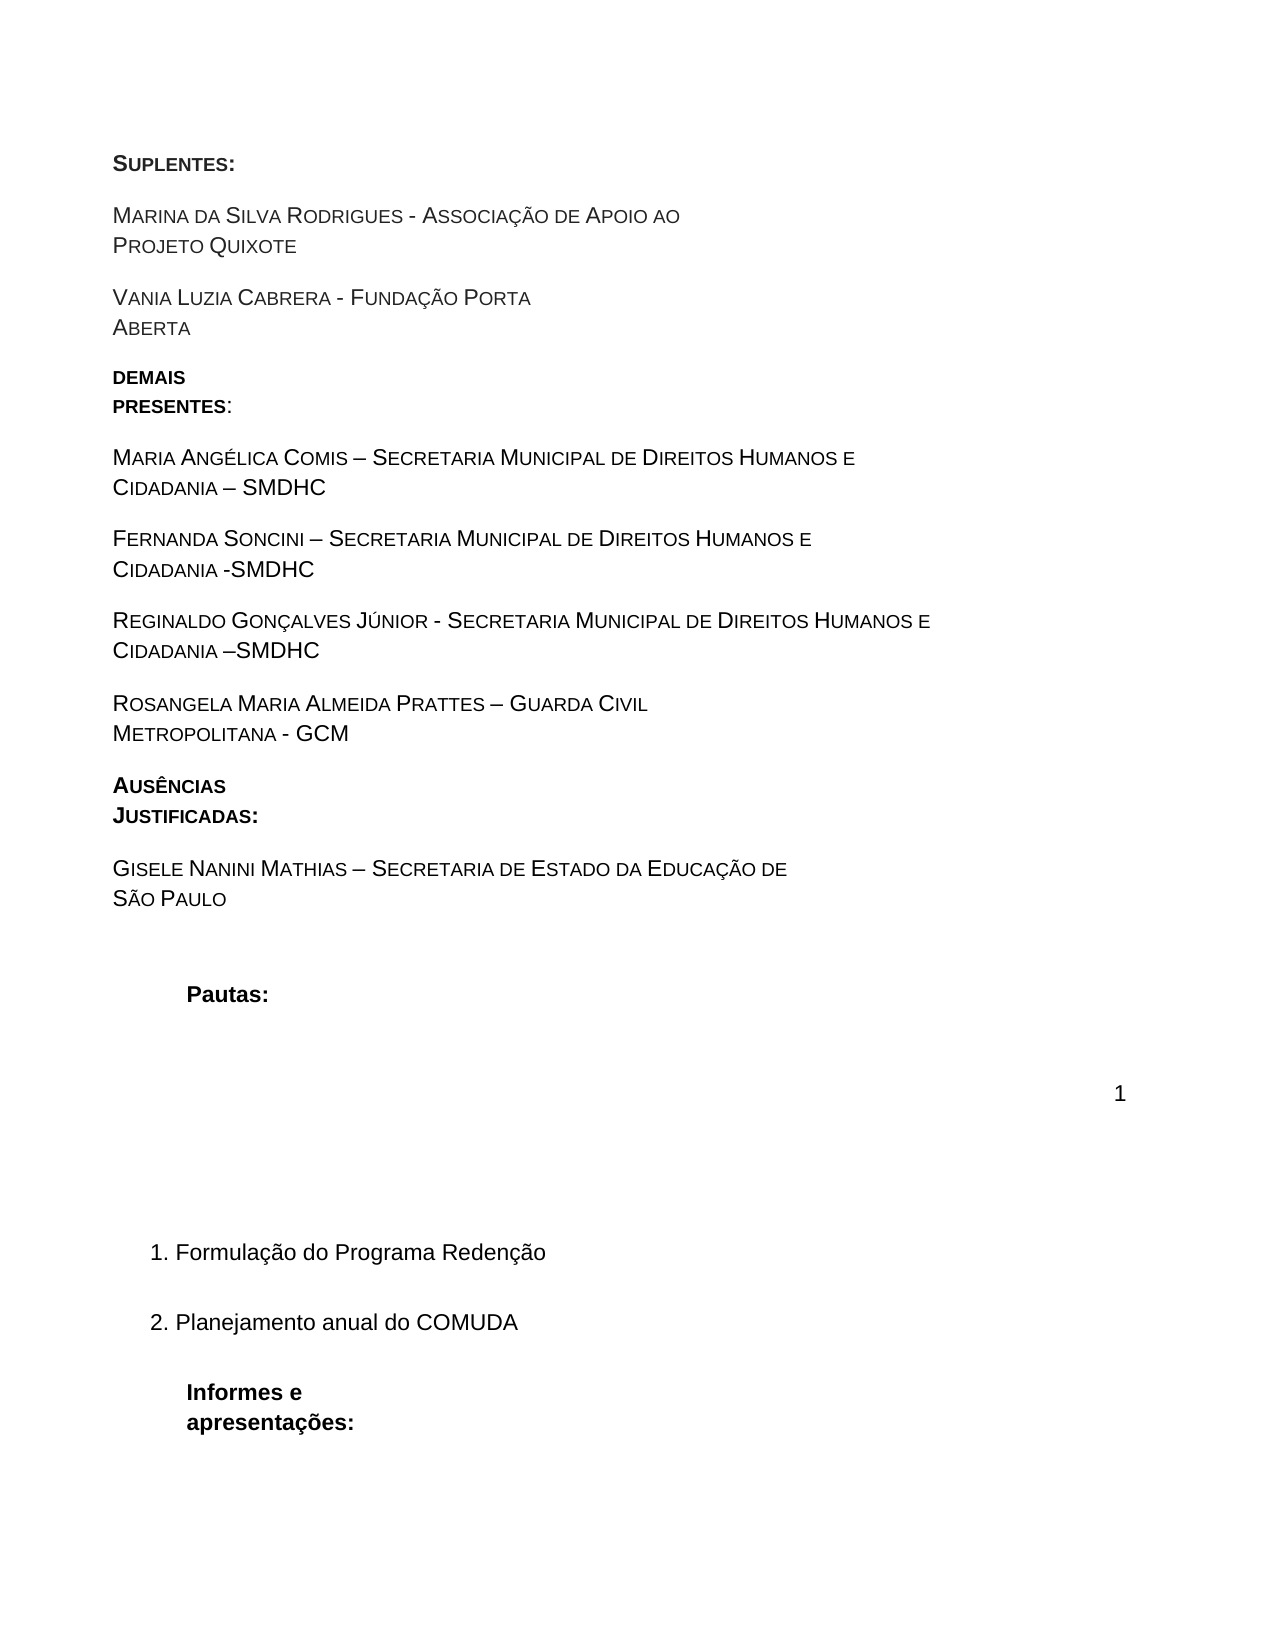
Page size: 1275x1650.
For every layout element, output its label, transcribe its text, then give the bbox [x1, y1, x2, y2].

text 2. Planejamento anual do COMUDA [150, 1309, 551, 1336]
text Informes e apresentações: [186, 1379, 473, 1436]
text FERNANDA SONCINI – SECRETARIA MUNICIPAL DE DIREITOS HUMANOS E CIDADANIA -SMDHC [112, 525, 898, 582]
text REGINALDO GONÇALVES JÚNIOR - SECRETARIA MUNICIPAL DE DIREITOS HUMANOS E CIDADANIA –SMDHC [112, 607, 997, 664]
text ROSANGELA MARIA ALMEIDA PRATTES – GUARDA CIVIL METROPOLITANA - GCM [112, 690, 793, 746]
text 1 [1113, 1079, 1160, 1106]
text MARIA ANGÉLICA COMIS – SECRETARIA MUNICIPAL DE DIREITOS HUMANOS E CIDADANIA – SMDHC [112, 443, 947, 500]
text MARINA DA SILVA RODRIGUES - ASSOCIAÇÃO DE APOIO AO PROJETO QUIXOTE [112, 202, 767, 258]
text GISELE NANINI MATHIAS – SECRETARIA DE ESTADO DA EDUCAÇÃO DE SÃO PAULO [112, 854, 794, 911]
text 1. Formulação do Programa Redenção [150, 1239, 574, 1266]
text Pautas: [186, 981, 292, 1008]
text VANIA LUZIA CABRERA - FUNDAÇÃO PORTA ABERTA [112, 284, 559, 341]
text SUPLENTES: [112, 150, 337, 176]
text DEMAIS PRESENTES: [112, 366, 307, 418]
text AUSÊNCIAS JUSTIFICADAS: [112, 772, 359, 829]
